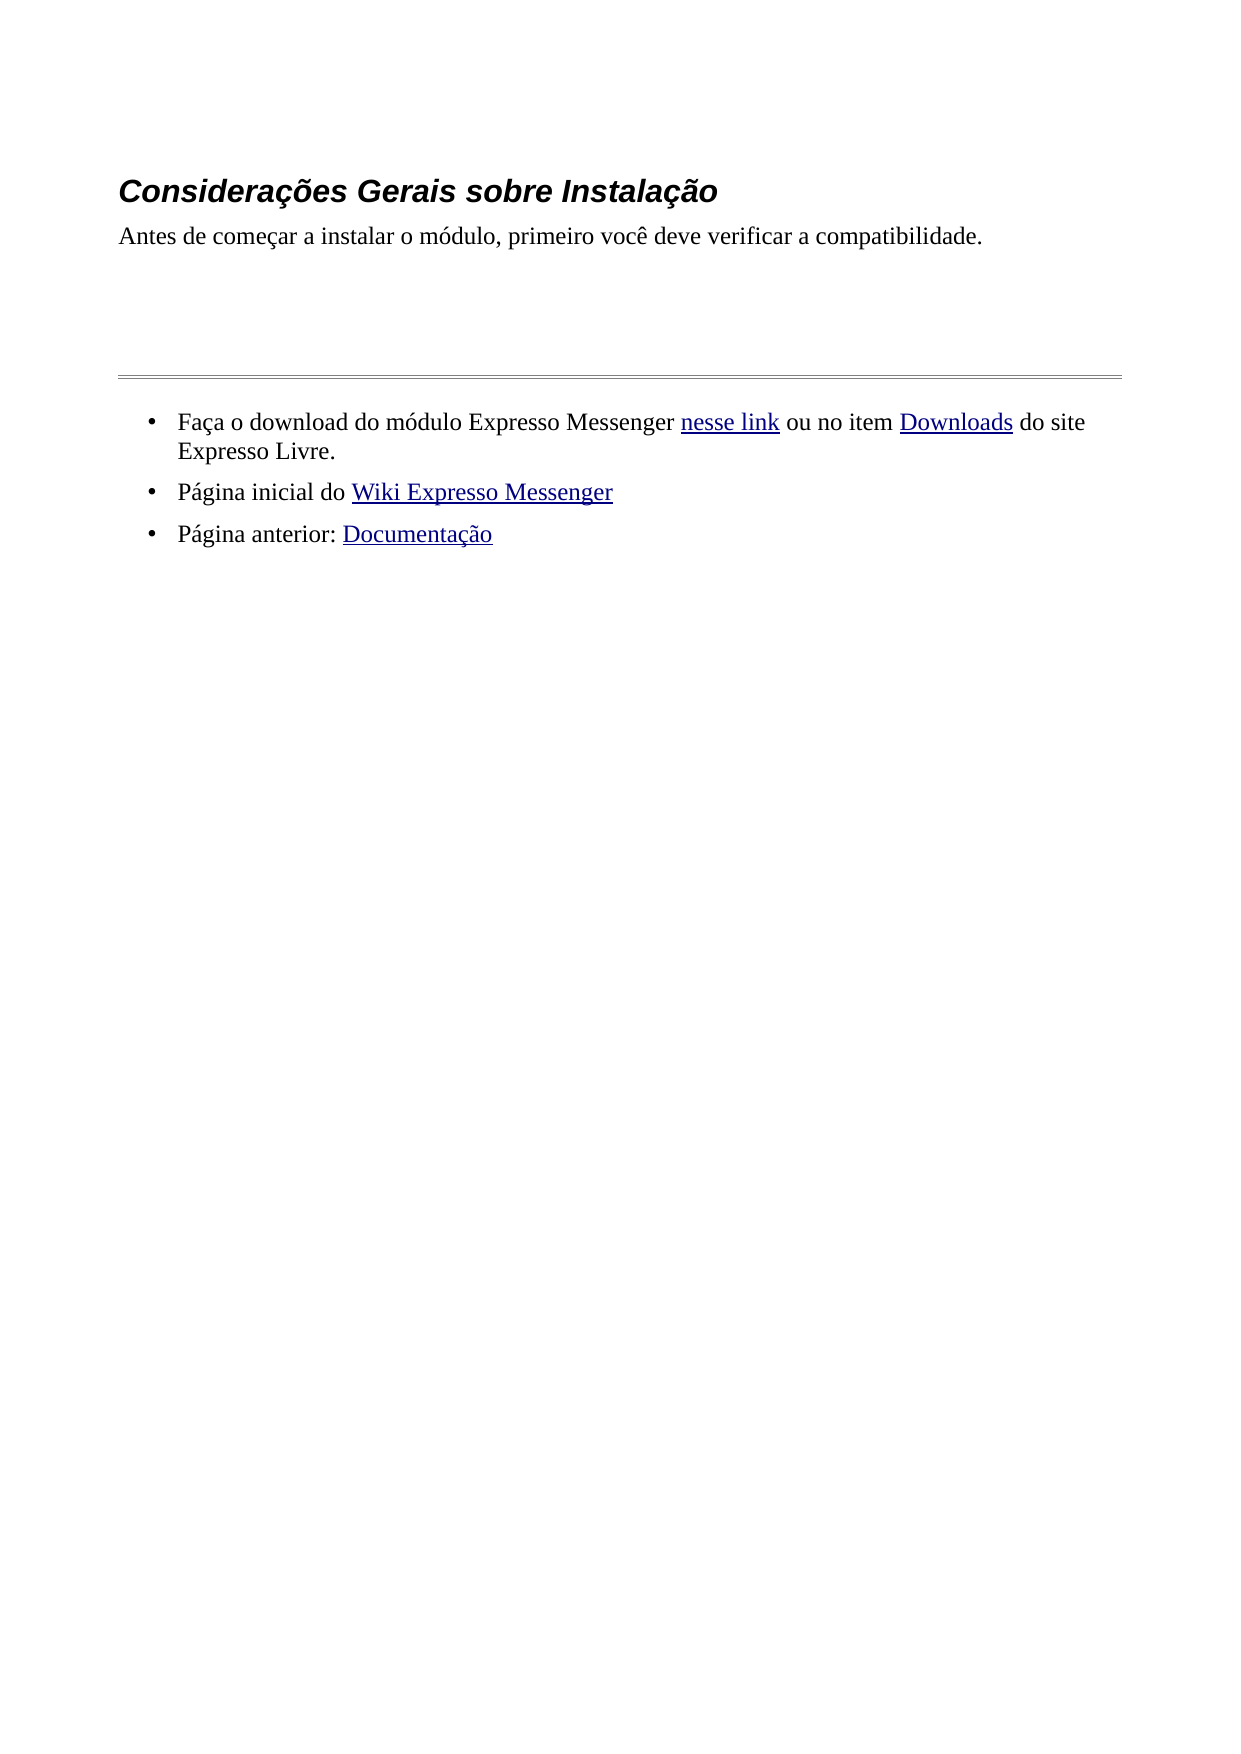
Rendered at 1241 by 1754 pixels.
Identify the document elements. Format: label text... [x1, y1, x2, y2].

list Página inicial do Wiki Expresso Messenger [148, 477, 1122, 506]
subtitle Considerações Gerais sobre Instalação [118, 172, 1122, 209]
list Página anterior: Documentação [148, 519, 1122, 547]
list Faça o download do módulo Expresso Messenger nesse link ou no item Downloads do site Expresso Livre. [148, 407, 1122, 465]
text Antes de começar a instalar o módulo, primeiro você deve verificar a compatibilidade. [118, 221, 1122, 279]
